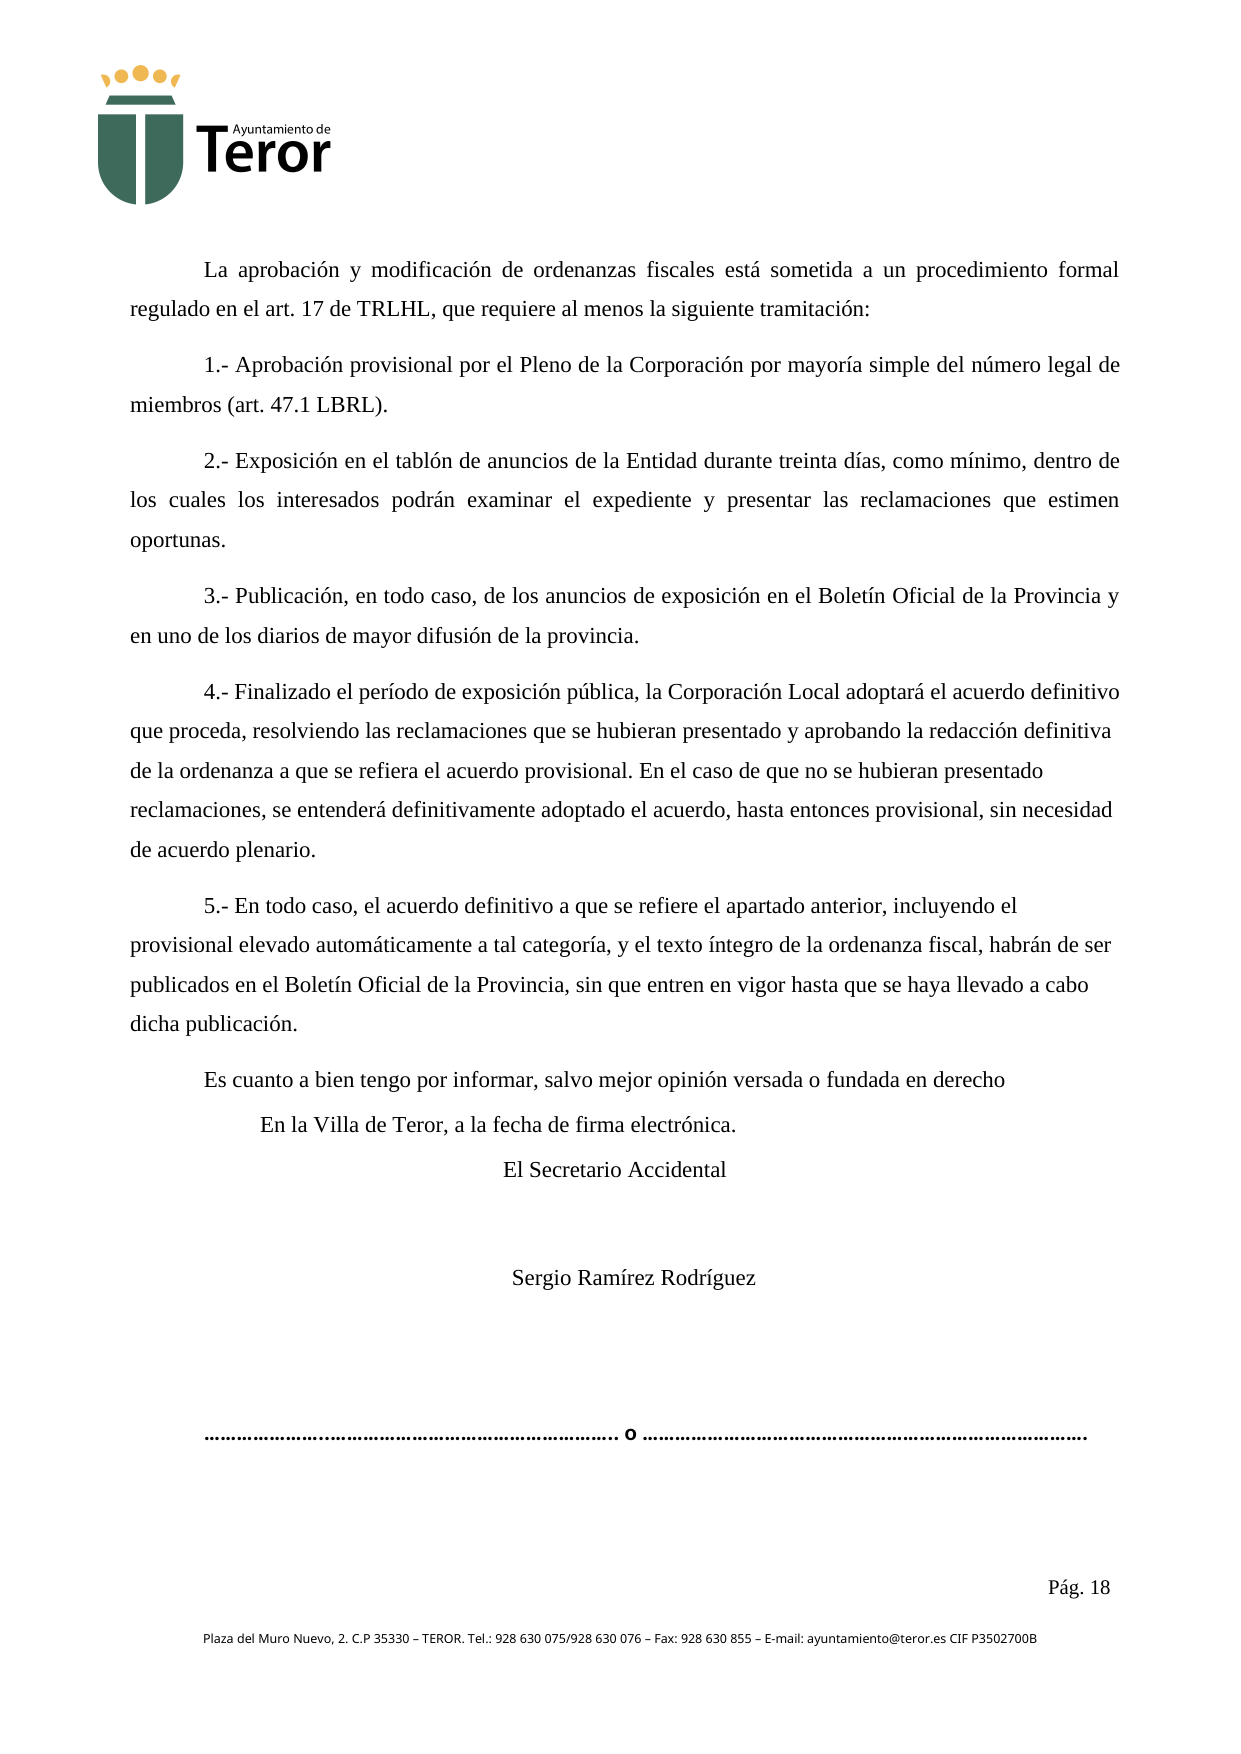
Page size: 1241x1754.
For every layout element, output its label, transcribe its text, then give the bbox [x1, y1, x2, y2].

text …………………..…………………………………………….. o ………………………………………………………………………. [130, 1418, 1110, 1446]
text 3.- Publicación, en todo caso, de los anuncios de exposición en el Boletín Oficial de la Provincia y en uno de los diarios de mayor difusión de la provincia. [130, 582, 1122, 648]
text Sergio Ramírez Rodríguez [130, 1263, 1100, 1290]
text 2.- Exposición en el tablón de anuncios de la Entidad durante treinta días, como mínimo, dentro de los cuales los interesados podrán examinar el expediente y presentar las reclamaciones que estimen oportunas. [130, 447, 1122, 552]
text La aprobación y modificación de ordenanzas fiscales está sometida a un procedimiento formal regulado en el art. 17 de TRLHL, que requiere al menos la siguiente tramitación: [130, 256, 1122, 322]
text 4.- Finalizado el período de exposición pública, la Corporación Local adoptará el acuerdo definitivo que proceda, resolviendo las reclamaciones que se hubieran presentado y aprobando la redacción definitiva de la ordenanza a que se refiera el acuerdo provisional. En el caso de que no se hubieran presentado reclamaciones, se entenderá definitivamente adoptado el acuerdo, hasta entonces provisional, sin necesidad de acuerdo plenario. [130, 678, 1122, 862]
text 5.- En todo caso, el acuerdo definitivo a que se refiere el apartado anterior, incluyendo el provisional elevado automáticamente a tal categoría, y el texto íntegro de la ordenanza fiscal, habrán de ser publicados en el Boletín Oficial de la Provincia, sin que entren en vigor hasta que se haya llevado a cabo dicha publicación. [130, 892, 1122, 1037]
text El Secretario Accidental [130, 1156, 1100, 1182]
text Es cuanto a bien tengo por informar, salvo mejor opinión versada o fundada en derecho [130, 1066, 1100, 1093]
text En la Villa de Teror, a la fecha de firma electrónica. [130, 1111, 1100, 1137]
text 1.- Aprobación provisional por el Pleno de la Corporación por mayoría simple del número legal de miembros (art. 47.1 LBRL). [130, 351, 1122, 417]
